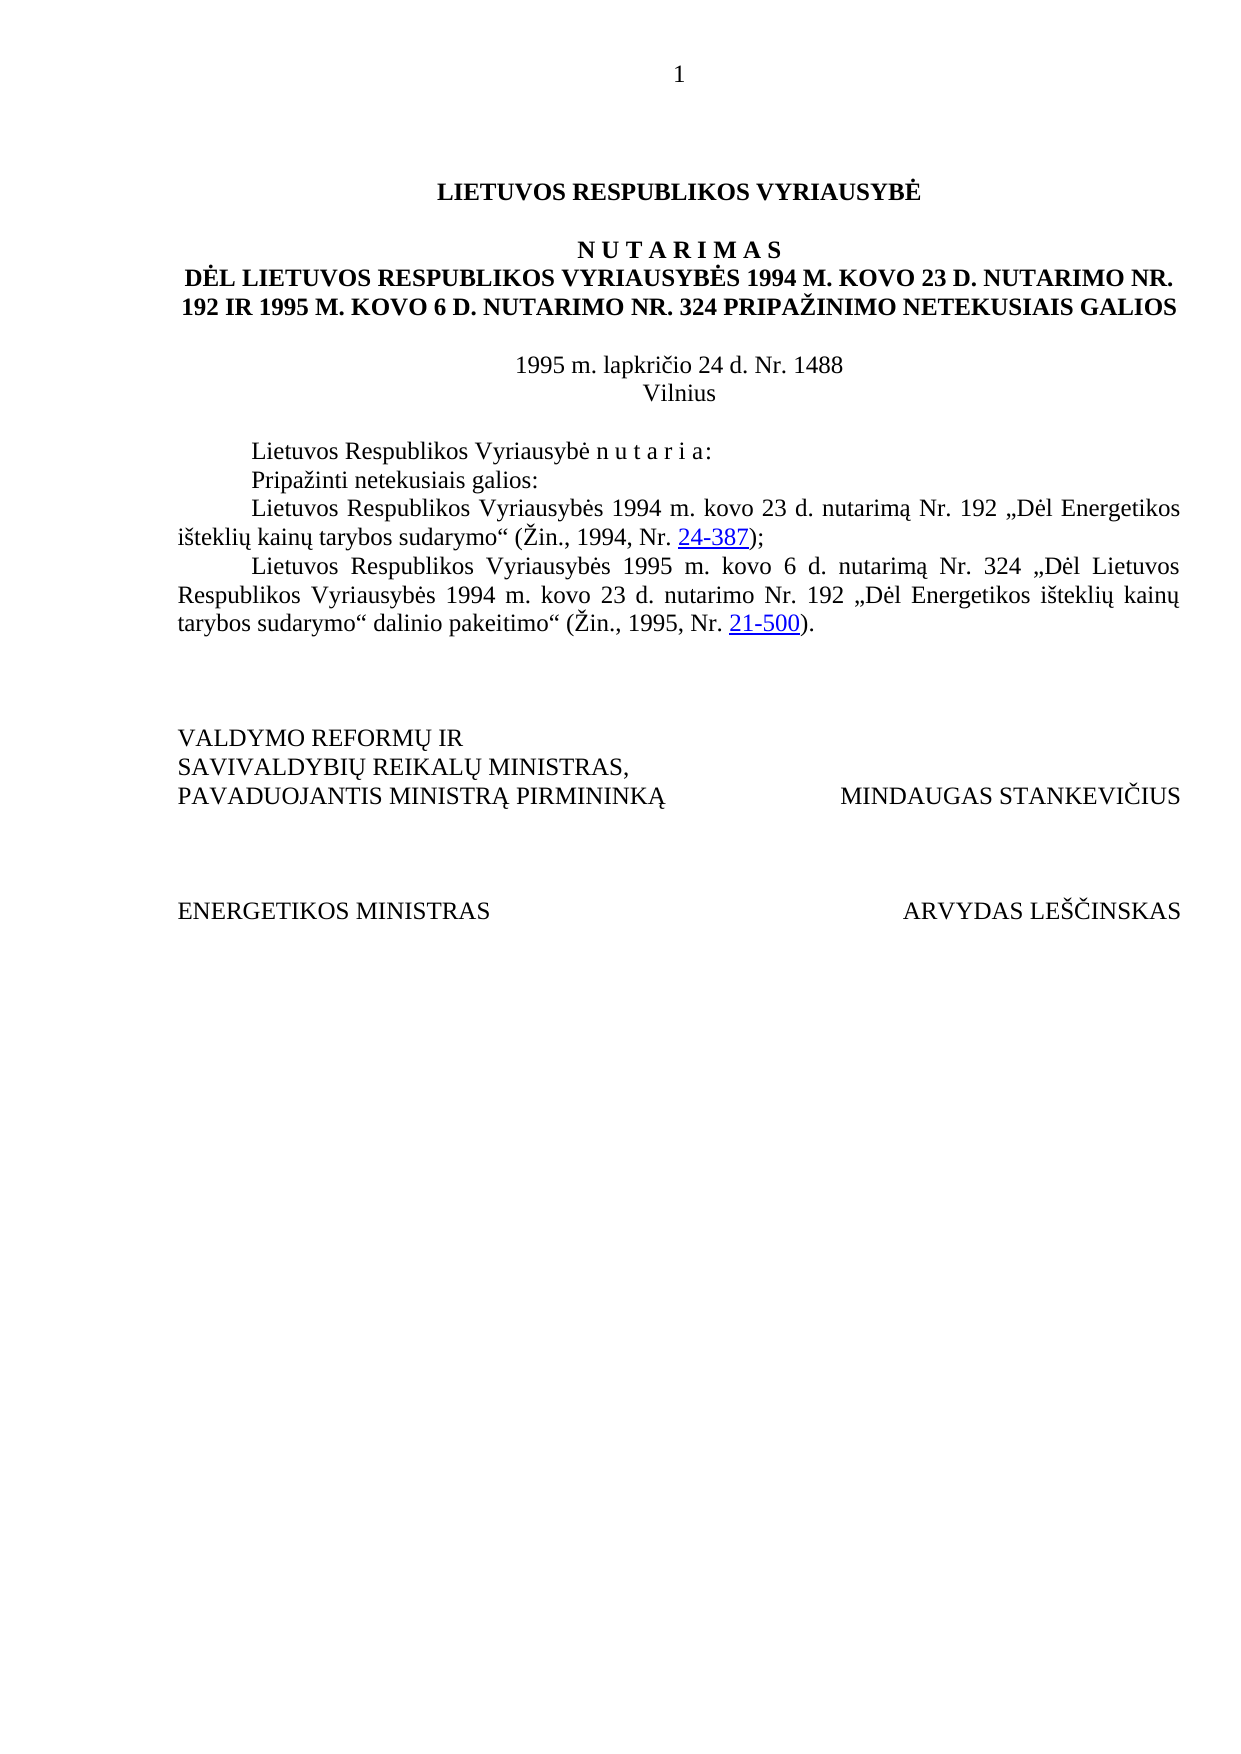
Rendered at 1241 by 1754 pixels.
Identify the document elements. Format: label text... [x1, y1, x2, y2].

text Vilnius [177, 378, 1181, 407]
text N U T A R I M A S [177, 235, 1181, 263]
text VALDYMO REFORMŲ IR [177, 723, 1181, 752]
text SAVIVALDYBIŲ REIKALŲ MINISTRAS, [177, 752, 1181, 781]
text LIETUVOS RESPUBLIKOS VYRIAUSYBĖ [177, 177, 1181, 206]
text Lietuvos Respublikos Vyriausybė nutaria: [177, 436, 1181, 465]
text DĖL LIETUVOS RESPUBLIKOS VYRIAUSYBĖS 1994 M. KOVO 23 D. NUTARIMO NR. 192 IR 1995 M. KOVO 6 D. NUTARIMO NR. 324 PRIPAŽINIMO NETEKUSIAIS GALIOS [177, 263, 1181, 321]
text PAVADUOJANTIS MINISTRĄ PIRMININKĄ MINDAUGAS STANKEVIČIUS [177, 781, 1181, 810]
text ENERGETIKOS MINISTRAS ARVYDAS LEŠČINSKAS [177, 896, 1181, 925]
text Pripažinti netekusiais galios: [177, 465, 1181, 493]
text 1995 m. lapkričio 24 d. Nr. 1488 [177, 350, 1181, 378]
text Lietuvos Respublikos Vyriausybės 1995 m. kovo 6 d. nutarimą Nr. 324 „Dėl Lietuvos Respublikos Vyriausybės 1994 m. kovo 23 d. nutarimo Nr. 192 „Dėl Energetikos išteklių kainų tarybos sudarymo“ dalinio pakeitimo“ (Žin., 1995, Nr. 21-500). [177, 551, 1181, 637]
text Lietuvos Respublikos Vyriausybės 1994 m. kovo 23 d. nutarimą Nr. 192 „Dėl Energetikos išteklių kainų tarybos sudarymo“ (Žin., 1994, Nr. 24-387); [177, 493, 1181, 551]
